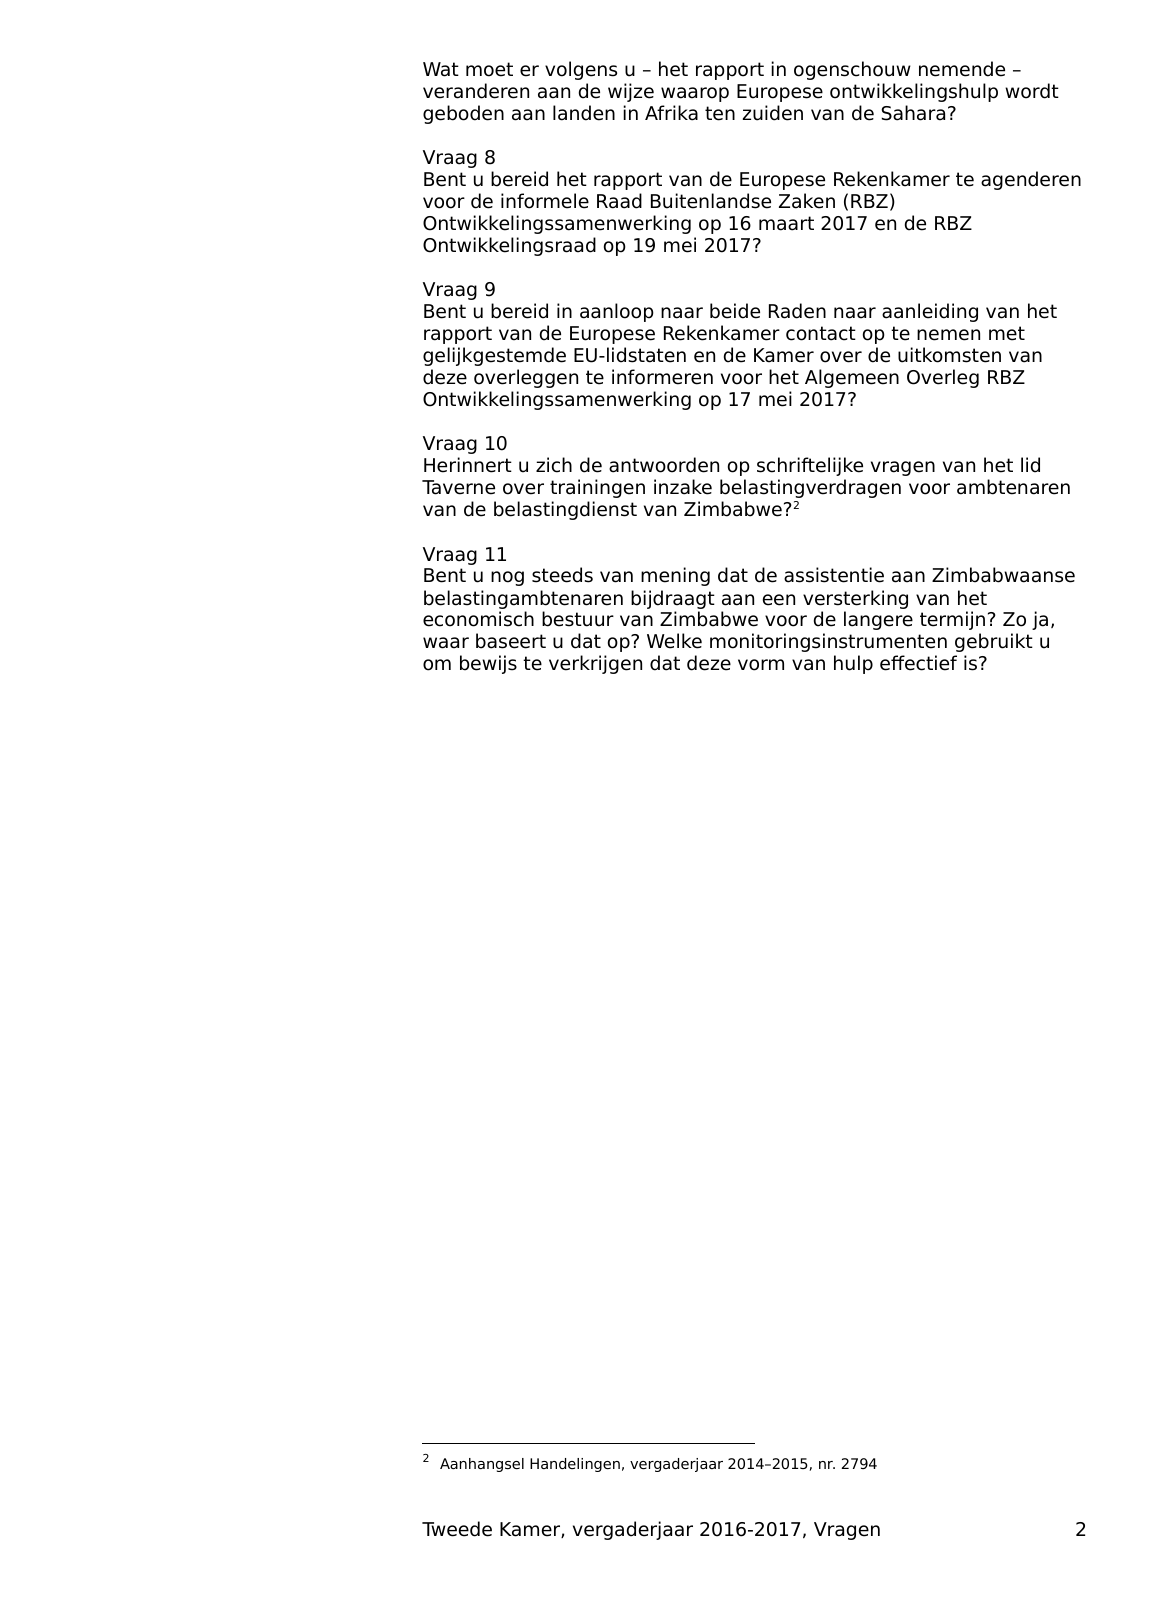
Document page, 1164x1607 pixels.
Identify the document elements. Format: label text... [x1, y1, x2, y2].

text Bent u nog steeds van mening dat de assistentie aan Zimbabwaanse belastingambtenaren bijdraagt aan een versterking van het economisch bestuur van Zimbabwe voor de langere termijn? Zo ja, waar baseert u dat op? Welke monitoringsinstrumenten gebruikt u om bewijs te verkrijgen dat deze vorm van hulp effectief is? [422, 565, 1087, 675]
text Aanhangsel Handelingen, vergaderjaar 2014–2015, nr. 2794 [422, 1452, 1087, 1474]
text Vraag 9 [422, 279, 1087, 301]
text Vraag 11 [422, 543, 1087, 565]
text Bent u bereid het rapport van de Europese Rekenkamer te agenderen voor de informele Raad Buitenlandse Zaken (RBZ) Ontwikkelingssamenwerking op 16 maart 2017 en de RBZ Ontwikkelingsraad op 19 mei 2017? [422, 169, 1087, 257]
text Herinnert u zich de antwoorden op schriftelijke vragen van het lid Taverne over trainingen inzake belastingverdragen voor ambtenaren van de belastingdienst van Zimbabwe? [422, 455, 1087, 521]
text Vraag 8 [422, 147, 1087, 169]
text Wat moet er volgens u – het rapport in ogenschouw nemende – veranderen aan de wijze waarop Europese ontwikkelingshulp wordt geboden aan landen in Afrika ten zuiden van de Sahara? [422, 59, 1087, 125]
text Bent u bereid in aanloop naar beide Raden naar aanleiding van het rapport van de Europese Rekenkamer contact op te nemen met gelijkgestemde EU-lidstaten en de Kamer over de uitkomsten van deze overleggen te informeren voor het Algemeen Overleg RBZ Ontwikkelingssamenwerking op 17 mei 2017? [422, 301, 1087, 411]
text Vraag 10 [422, 433, 1087, 455]
